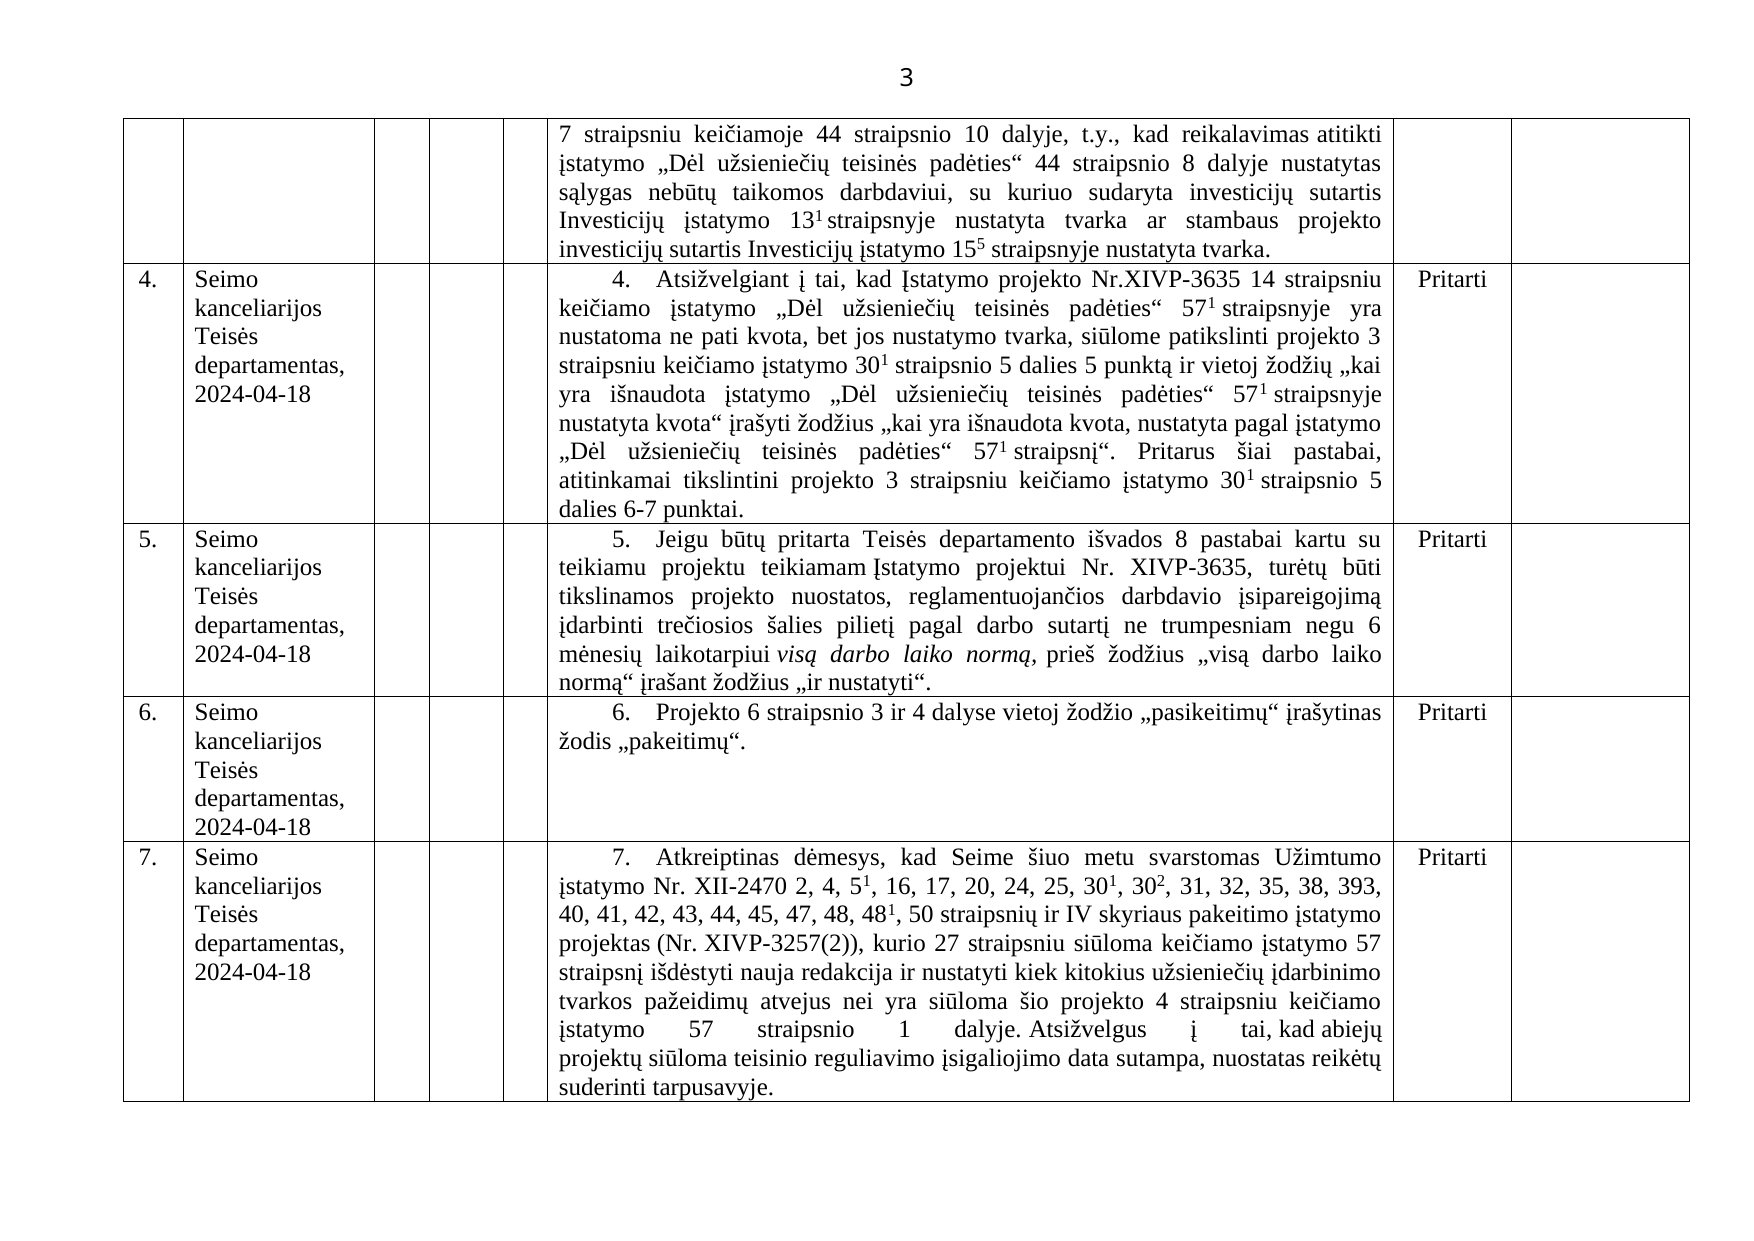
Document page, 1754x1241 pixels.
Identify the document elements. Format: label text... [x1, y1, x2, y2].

table_cell Seimo kanceliarijos Teisės departamentas, 2024-04-18 [184, 264, 374, 523]
table_cell [430, 264, 503, 523]
table_cell [1512, 842, 1689, 1101]
table_cell [1512, 524, 1689, 696]
table_cell [124, 119, 183, 263]
table_cell [124, 697, 183, 841]
table_cell [375, 697, 429, 841]
table_cell Pritarti [1394, 697, 1511, 841]
table_cell Seimo kanceliarijos Teisės departamentas, 2024-04-18 [184, 524, 374, 696]
table_cell [504, 842, 547, 1101]
table_cell 7. Atkreiptinas dėmesys, kad Seime šiuo metu svarstomas Užimtumo įstatymo Nr. XII-2470 2, 4, 51, 16, 17, 20, 24, 25, 301, 302, 31, 32, 35, 38, 393, 40, 41, 42, 43, 44, 45, 47, 48, 481, 50 straipsnių ir IV skyriaus pakeitimo įstatymo projektas (Nr. XIVP-3257(2)), kurio 27 straipsniu siūloma keičiamo įstatymo 57 straipsnį išdėstyti nauja redakcija ir nustatyti kiek kitokius užsieniečių įdarbinimo tvarkos pažeidimų atvejus nei yra siūloma šio projekto 4 straipsniu keičiamo įstatymo 57 straipsnio 1 dalyje. Atsižvelgus į tai, kad abiejų projektų siūloma teisinio reguliavimo įsigaliojimo data sutampa, nuostatas reikėtų suderinti tarpusavyje. [548, 842, 1393, 1101]
table_cell [1512, 119, 1689, 263]
table_cell [1512, 264, 1689, 523]
table_cell [504, 524, 547, 696]
table_cell [1394, 119, 1511, 263]
table_cell [504, 264, 547, 523]
table_cell [375, 264, 429, 523]
table_cell [504, 697, 547, 841]
table_cell 5. Jeigu būtų pritarta Teisės departamento išvados 8 pastabai kartu su teikiamu projektu teikiamam Įstatymo projektui Nr. XIVP-3635, turėtų būti tikslinamos projekto nuostatos, reglamentuojančios darbdavio įsipareigojimą įdarbinti trečiosios šalies pilietį pagal darbo sutartį ne trumpesniam negu 6 mėnesių laikotarpiui visą darbo laiko normą, prieš žodžius „visą darbo laiko normą“ įrašant žodžius „ir nustatyti“. [548, 524, 1393, 696]
table_cell 4. Atsižvelgiant į tai, kad Įstatymo projekto Nr.XIVP-3635 14 straipsniu keičiamo įstatymo „Dėl užsieniečių teisinės padėties“ 571 straipsnyje yra nustatoma ne pati kvota, bet jos nustatymo tvarka, siūlome patikslinti projekto 3 straipsniu keičiamo įstatymo 301 straipsnio 5 dalies 5 punktą ir vietoj žodžių „kai yra išnaudota įstatymo „Dėl užsieniečių teisinės padėties“ 571 straipsnyje nustatyta kvota“ įrašyti žodžius „kai yra išnaudota kvota, nustatyta pagal įstatymo „Dėl užsieniečių teisinės padėties“ 571 straipsnį“. Pritarus šiai pastabai, atitinkamai tikslintini projekto 3 straipsniu keičiamo įstatymo 301 straipsnio 5 dalies 6-7 punktai. [548, 264, 1393, 523]
table_cell 7 straipsniu keičiamoje 44 straipsnio 10 dalyje, t.y., kad reikalavimas atitikti įstatymo „Dėl užsieniečių teisinės padėties“ 44 straipsnio 8 dalyje nustatytas sąlygas nebūtų taikomos darbdaviui, su kuriuo sudaryta investicijų sutartis Investicijų įstatymo 131 straipsnyje nustatyta tvarka ar stambaus projekto investicijų sutartis Investicijų įstatymo 155 straipsnyje nustatyta tvarka. [548, 119, 1393, 263]
table_cell [430, 842, 503, 1101]
table_cell [124, 842, 183, 1101]
table_cell [375, 119, 429, 263]
table_cell Pritarti [1394, 842, 1511, 1101]
table_cell [430, 697, 503, 841]
table_cell 6. Projekto 6 straipsnio 3 ir 4 dalyse vietoj žodžio „pasikeitimų“ įrašytinas žodis „pakeitimų“. [548, 697, 1393, 841]
table_cell Pritarti [1394, 264, 1511, 523]
table_cell Seimo kanceliarijos Teisės departamentas, 2024-04-18 [184, 697, 374, 841]
table_cell [124, 524, 183, 696]
table_cell [184, 119, 374, 263]
table_cell [430, 524, 503, 696]
table_cell [375, 842, 429, 1101]
table_cell [375, 524, 429, 696]
table_cell [124, 264, 183, 523]
table_cell Seimo kanceliarijos Teisės departamentas, 2024-04-18 [184, 842, 374, 1101]
table_cell Pritarti [1394, 524, 1511, 696]
table_cell [1512, 697, 1689, 841]
table_cell [504, 119, 547, 263]
table_cell [430, 119, 503, 263]
